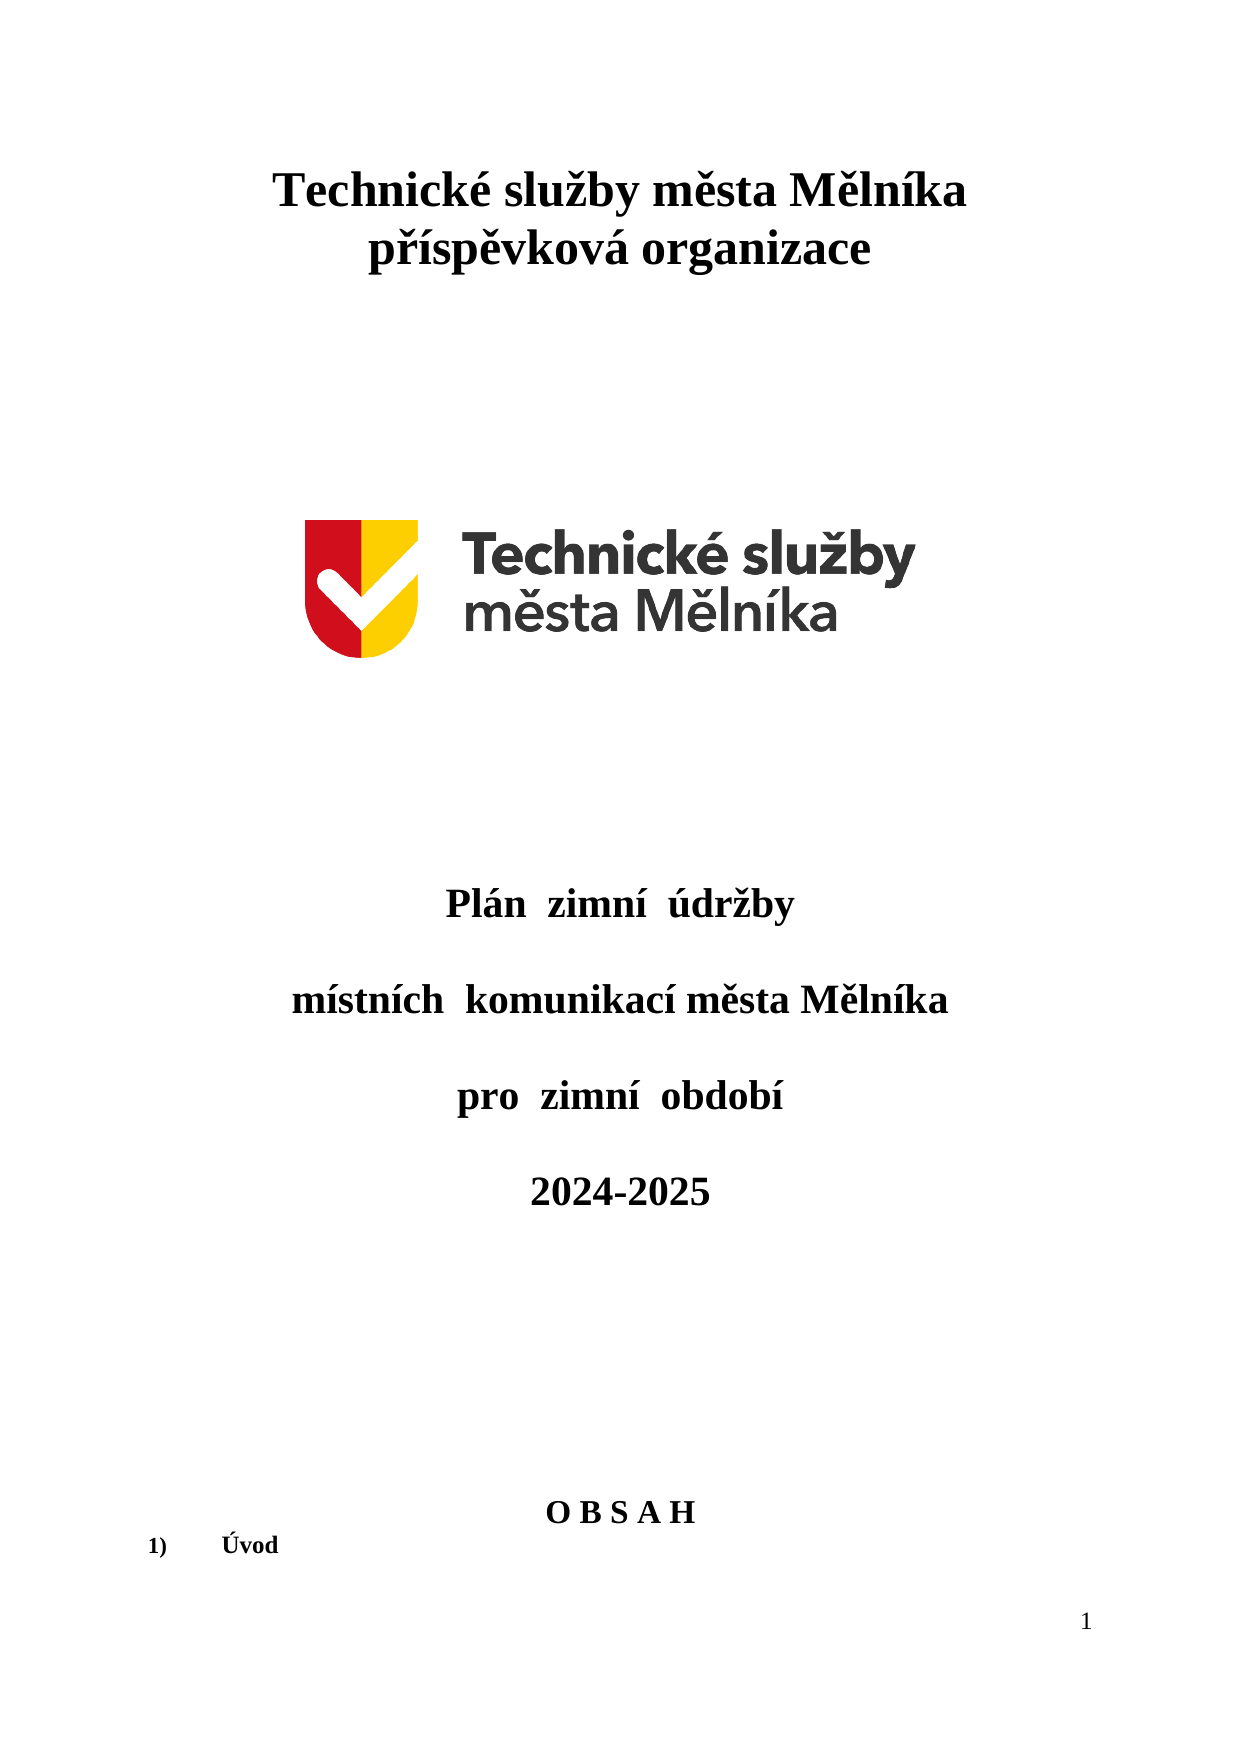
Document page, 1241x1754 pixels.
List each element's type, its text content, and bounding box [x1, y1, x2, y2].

text pro zimní období [148, 1070, 1093, 1118]
text Plán zimní údržby [148, 879, 1093, 927]
text 1) Úvod [148, 1530, 1093, 1559]
text místních komunikací města Mělníka [148, 974, 1093, 1022]
text příspěvková organizace [148, 217, 1093, 275]
text O B S A H [148, 1492, 1093, 1530]
text 2024-2025 [148, 1166, 1093, 1214]
text Technické služby města Mělníka [148, 160, 1093, 217]
